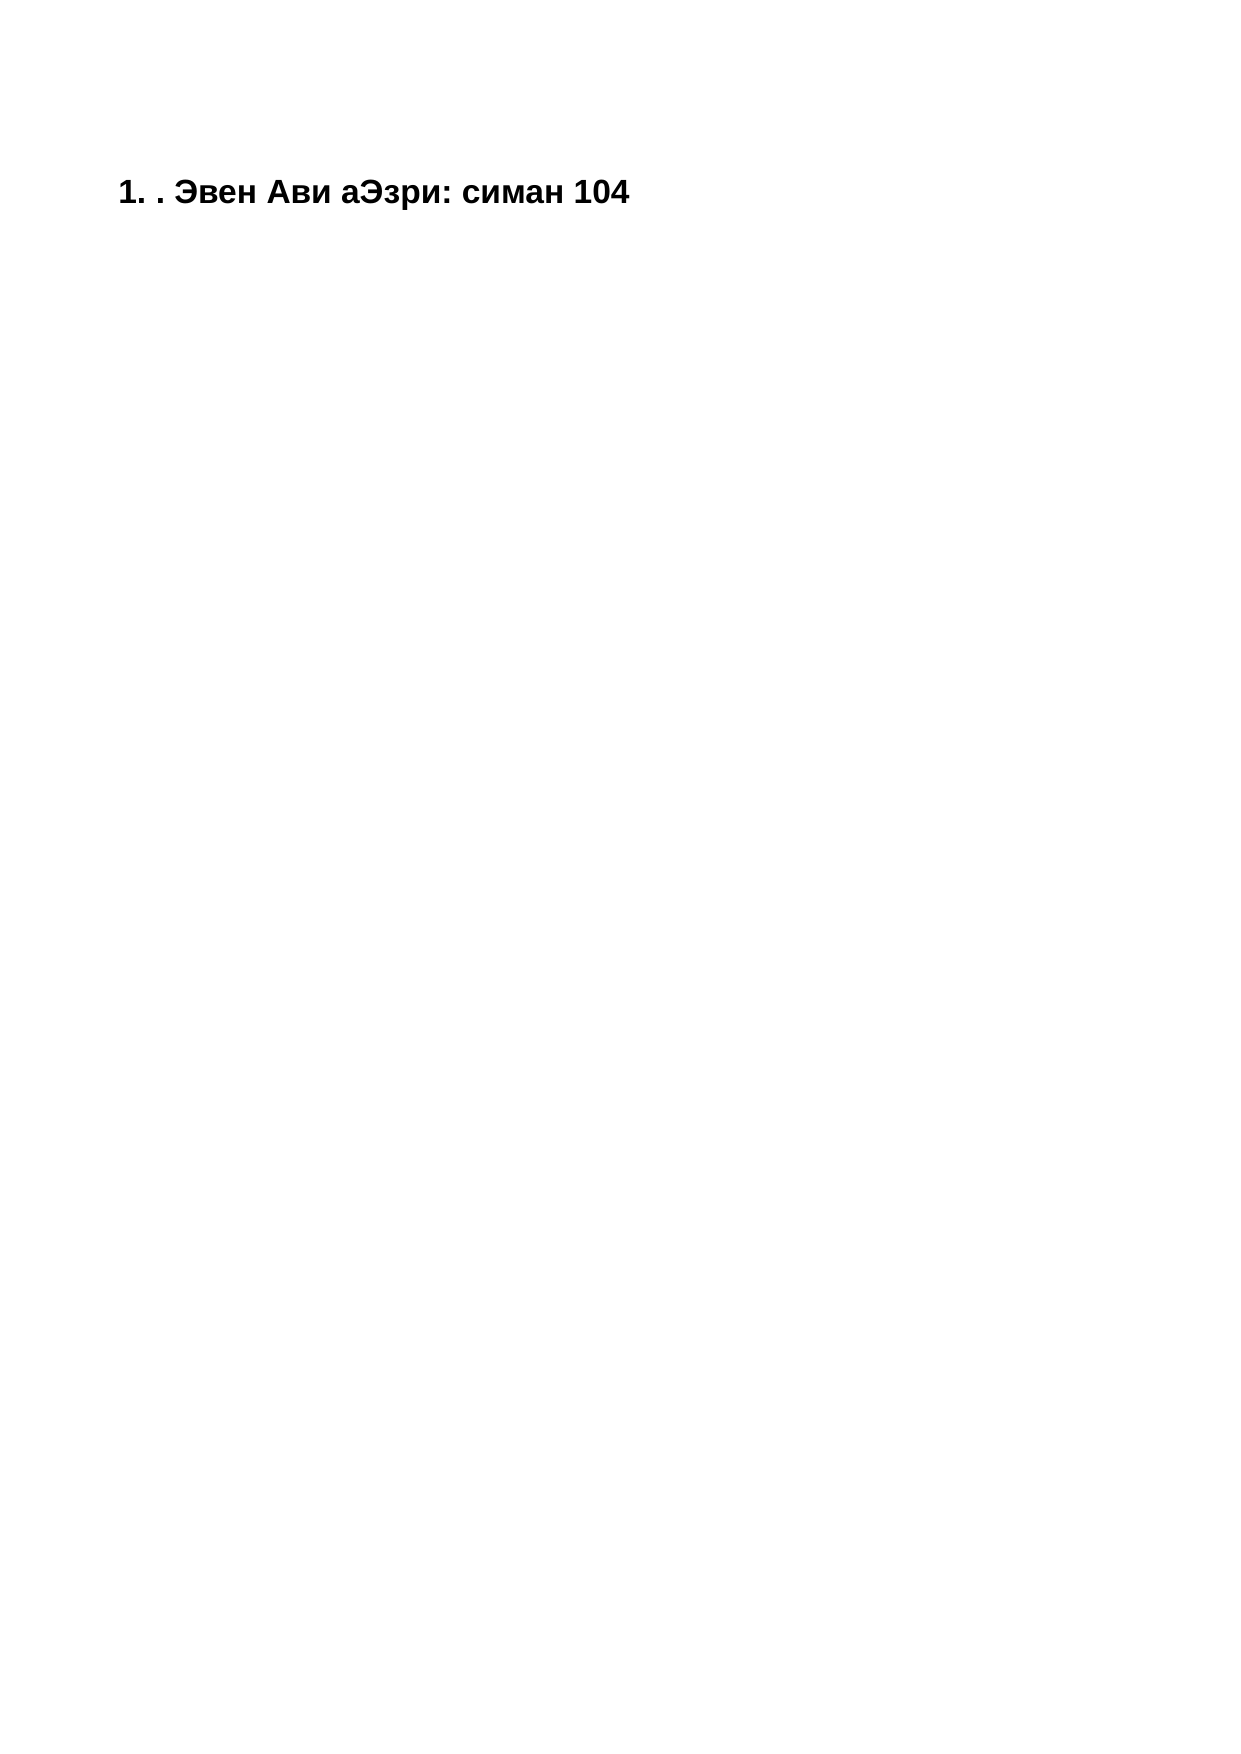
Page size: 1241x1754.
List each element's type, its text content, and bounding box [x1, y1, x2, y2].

subtitle . Эвен Ави аЭзри: симан 104 [118, 147, 1122, 176]
